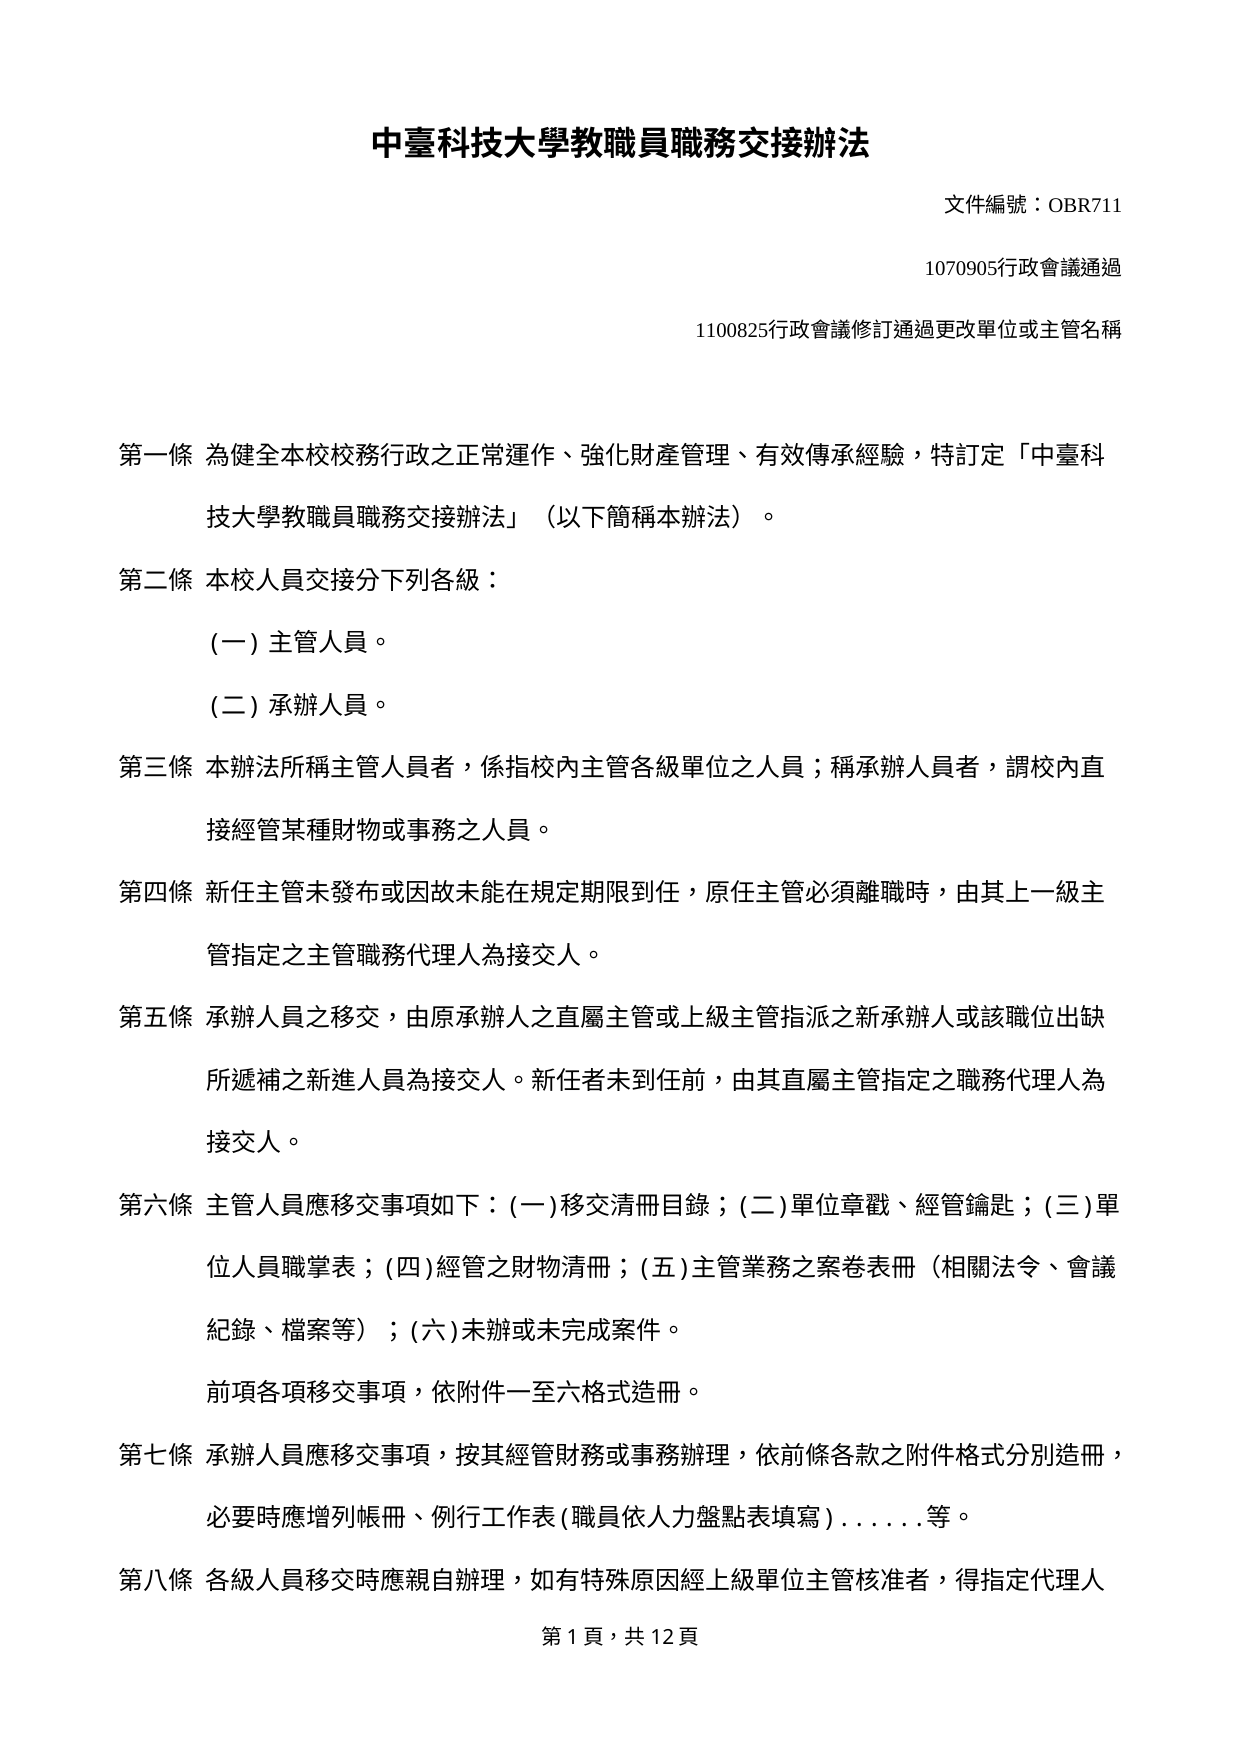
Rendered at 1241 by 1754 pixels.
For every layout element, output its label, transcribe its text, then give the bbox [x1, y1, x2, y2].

text 第七條 承辦人員應移交事項，按其經管財務或事務辦理，依前條各款之附件格式分別造冊，必要時應增列帳冊、例行工作表(職員依人力盤點表填寫)......等。 [118, 1412, 1122, 1537]
text 第二條 本校人員交接分下列各級： [118, 537, 1122, 599]
text (一) 主管人員。 [118, 599, 1122, 662]
text 第三條 本辦法所稱主管人員者，係指校內主管各級單位之人員；稱承辦人員者，謂校內直接經管某種財物或事務之人員。 [118, 724, 1122, 849]
text 文件編號：OBR711 [118, 162, 1122, 224]
text 第四條 新任主管未發布或因故未能在規定期限到任，原任主管必須離職時，由其上一級主管指定之主管職務代理人為接交人。 [118, 849, 1122, 974]
text 第一條 為健全本校校務行政之正常運作、強化財產管理、有效傳承經驗，特訂定「中臺科技大學教職員職務交接辦法」（以下簡稱本辦法）。 [118, 412, 1122, 537]
text 第五條 承辦人員之移交，由原承辦人之直屬主管或上級主管指派之新承辦人或該職位出缺所遞補之新進人員為接交人。新任者未到任前，由其直屬主管指定之職務代理人為接交人。 [118, 974, 1122, 1162]
text 1070905行政會議通過 [118, 224, 1122, 287]
text 第六條 主管人員應移交事項如下：(一)移交清冊目錄；(二)單位章戳、經管鑰匙；(三)單位人員職掌表；(四)經管之財物清冊；(五)主管業務之案卷表冊（相關法令、會議紀錄、檔案等）；(六)未辦或未完成案件。 [118, 1162, 1122, 1349]
text 1100825行政會議修訂通過更改單位或主管名稱 [118, 287, 1122, 349]
text 前項各項移交事項，依附件一至六格式造冊。 [207, 1349, 1122, 1412]
text 第八條 各級人員移交時應親自辦理，如有特殊原因經上級單位主管核准者，得指定代理人 [118, 1537, 1122, 1599]
text (二) 承辦人員。 [118, 662, 1122, 724]
text 中臺科技大學教職員職務交接辦法 [118, 99, 1122, 162]
